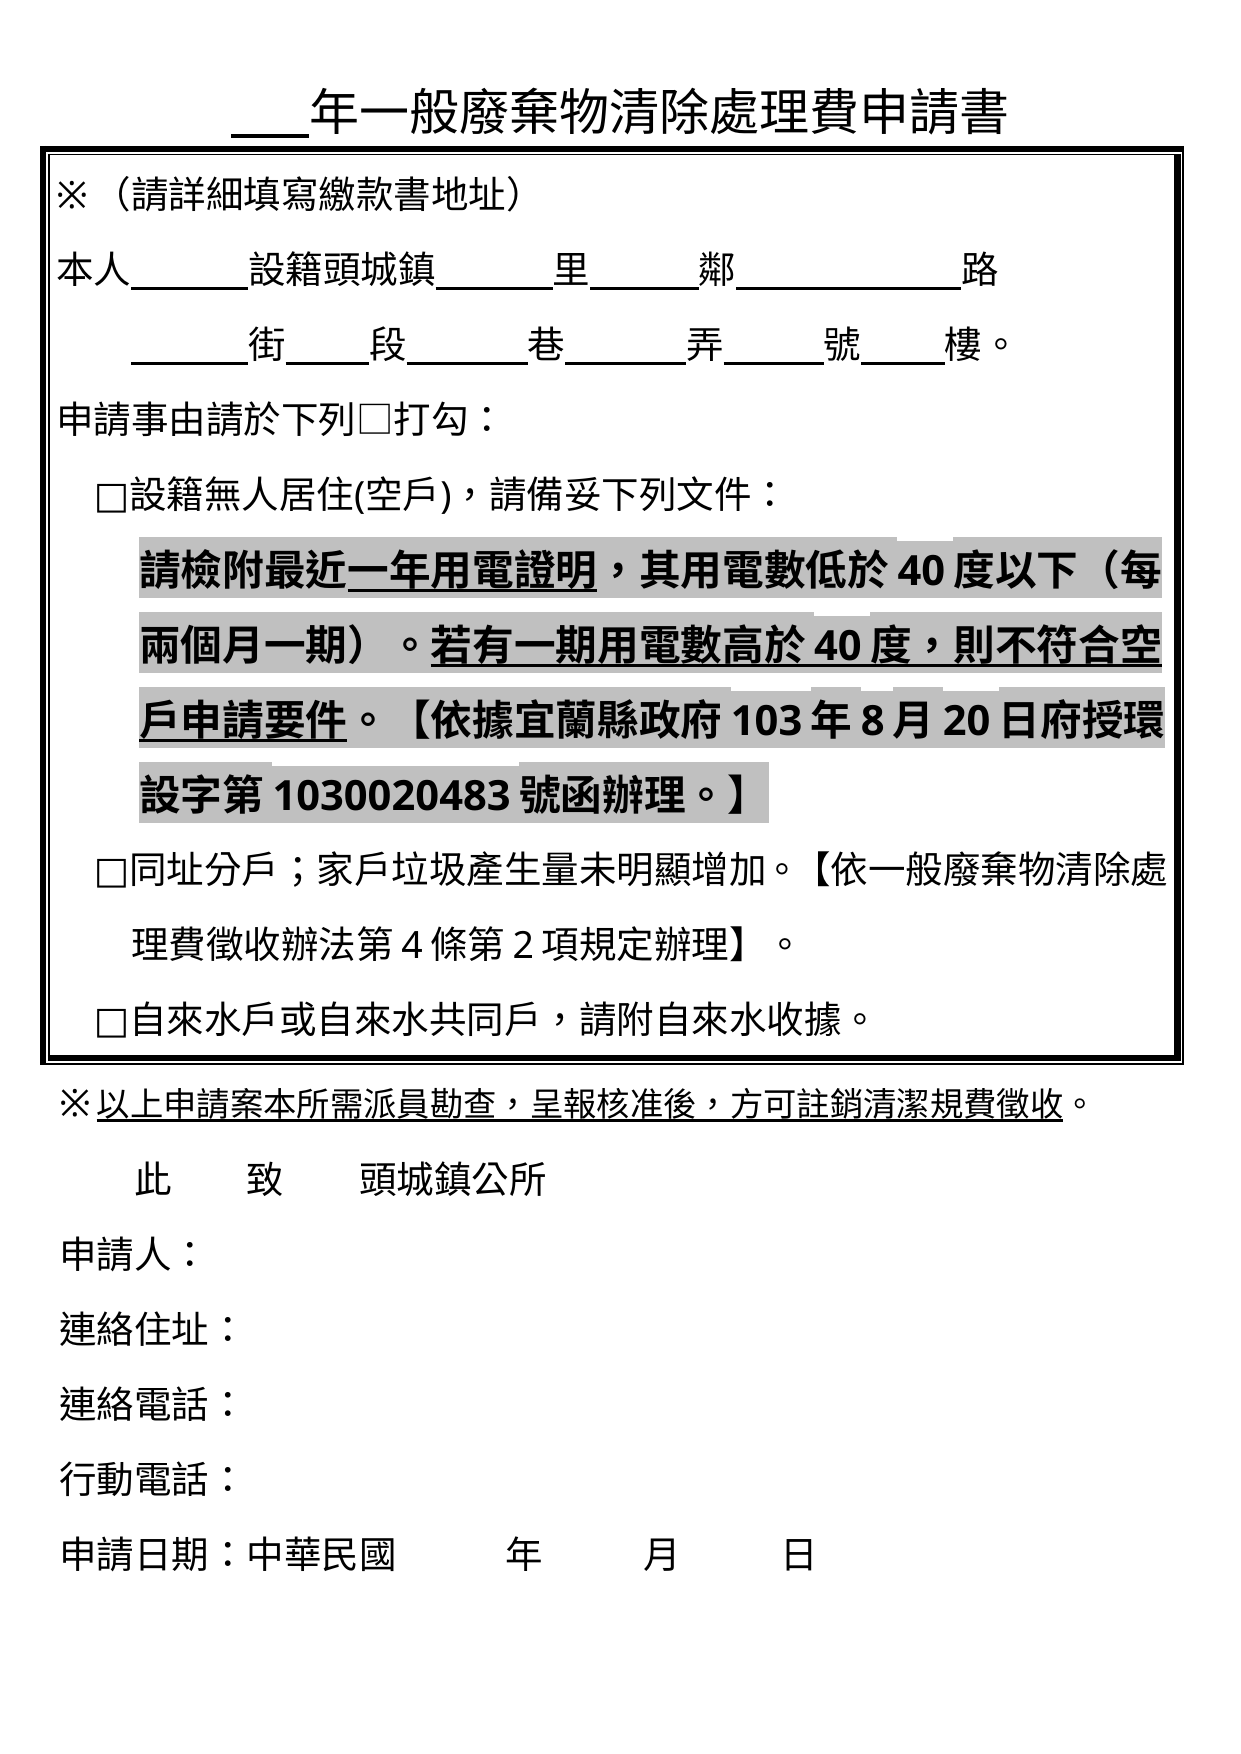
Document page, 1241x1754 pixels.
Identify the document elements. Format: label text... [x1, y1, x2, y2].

text 連絡電話： [59, 1364, 1181, 1439]
text 連絡住址： [59, 1289, 1181, 1364]
text 此 致 頭城鎮公所 [59, 1139, 1181, 1214]
table_header （請詳細填寫繳款書地址） 本人 設籍頭城鎮 里 鄰 路 街 段 巷 弄 號 樓。 申請事由請於下列□打勾： □設籍無人居住(空戶)，請備妥下列文件： 請檢附最近一年用電證明，其用電數低於40度以下（每兩個月一期）。若有一期用電數高於40度，則不符合空戶申請要件。【依據宜蘭縣政府103年8月20日府授環設字第1030020483號函辦理。】 □同址分戶；家戶垃圾產生量未明顯增加。【依一般廢棄物清除處理費徵收辦法第4條第2項規定辦理】。 □自來水戶或自來水共同戶，請附自來水收據。 [50, 155, 1174, 1055]
text 申請人： [59, 1214, 1181, 1289]
text 年一般廢棄物清除處理費申請書 [59, 71, 1181, 146]
list 以上申請案本所需派員勘查，呈報核准後，方可註銷清潔規費徵收。 [59, 1065, 1181, 1139]
text 行動電話： [59, 1439, 1181, 1514]
text 申請日期：中華民國 年 月 日 [59, 1514, 1181, 1589]
